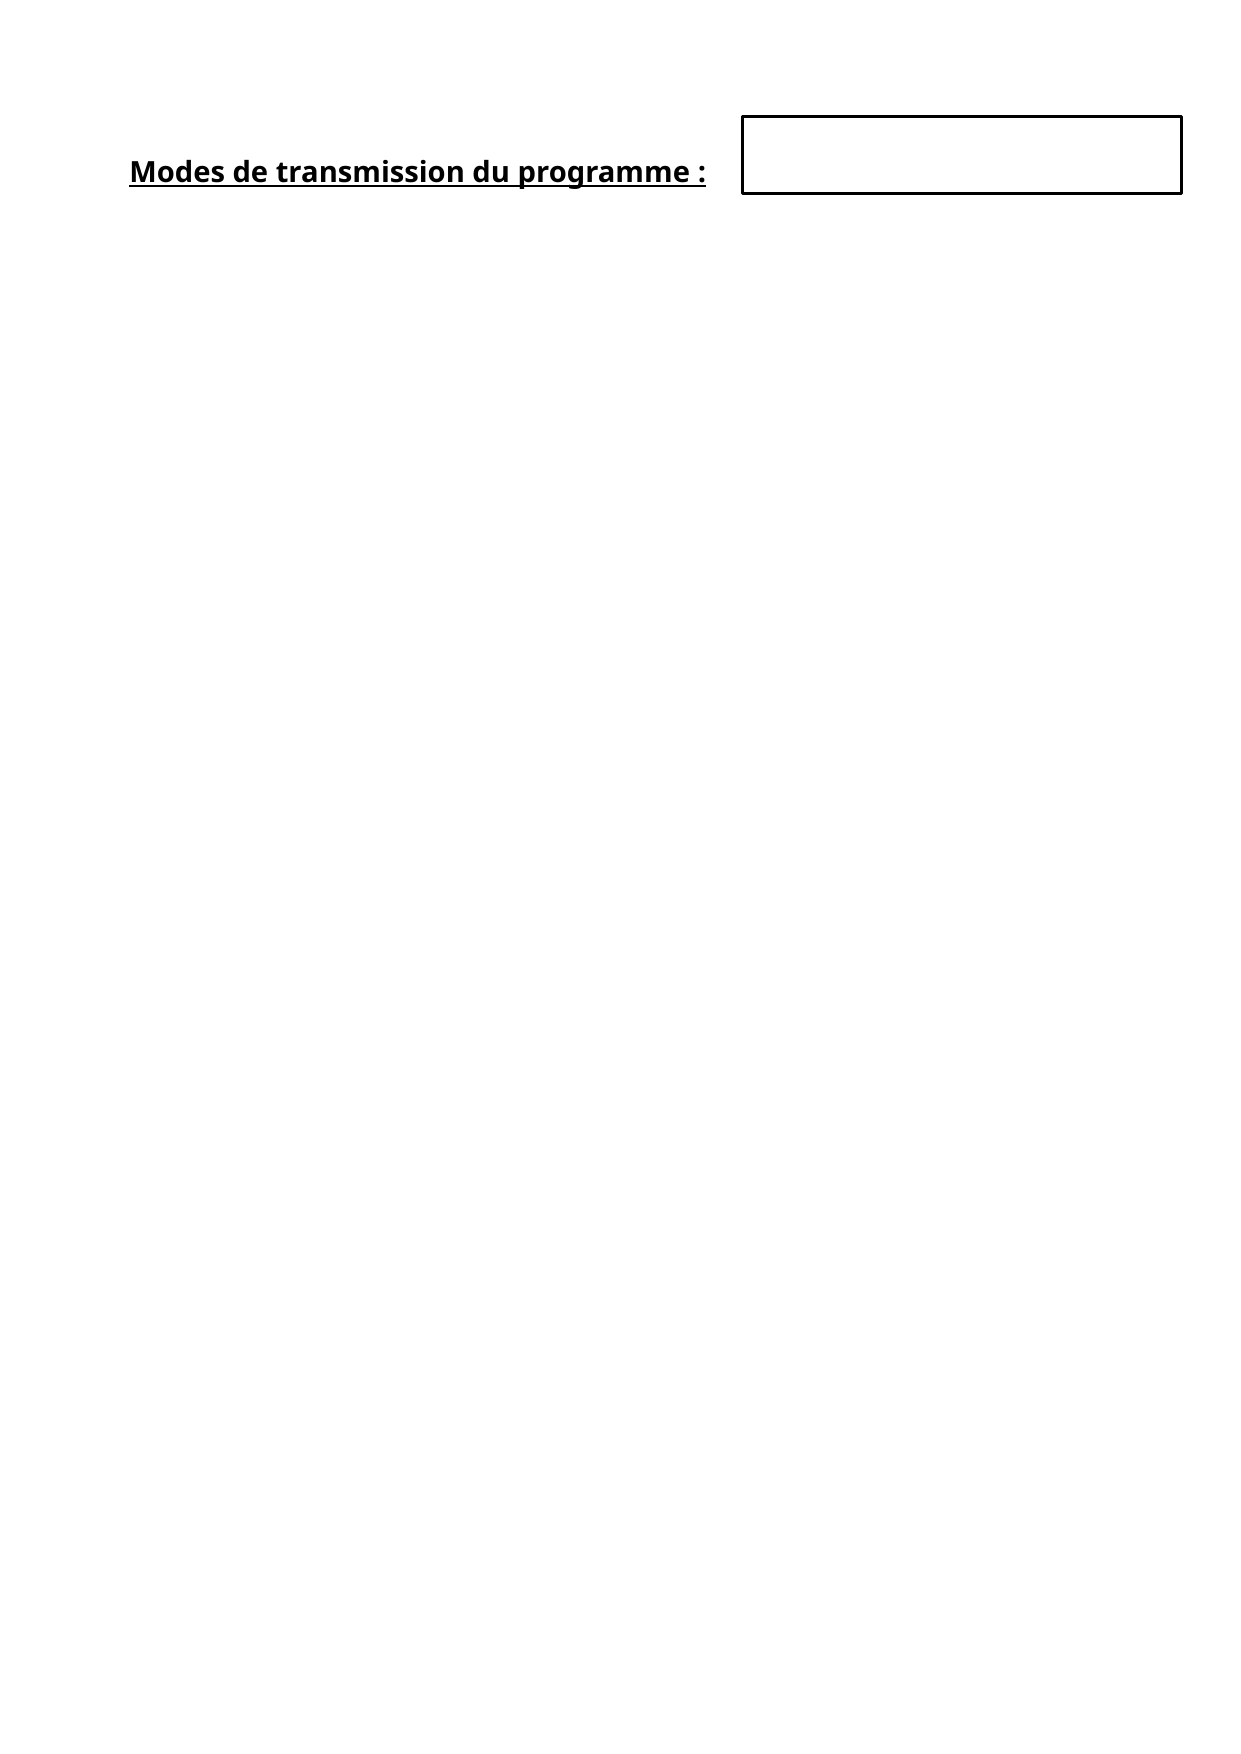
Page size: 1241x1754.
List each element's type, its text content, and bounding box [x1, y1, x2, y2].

text [744, 151, 1173, 191]
text Modes de transmission du programme : [129, 151, 741, 191]
